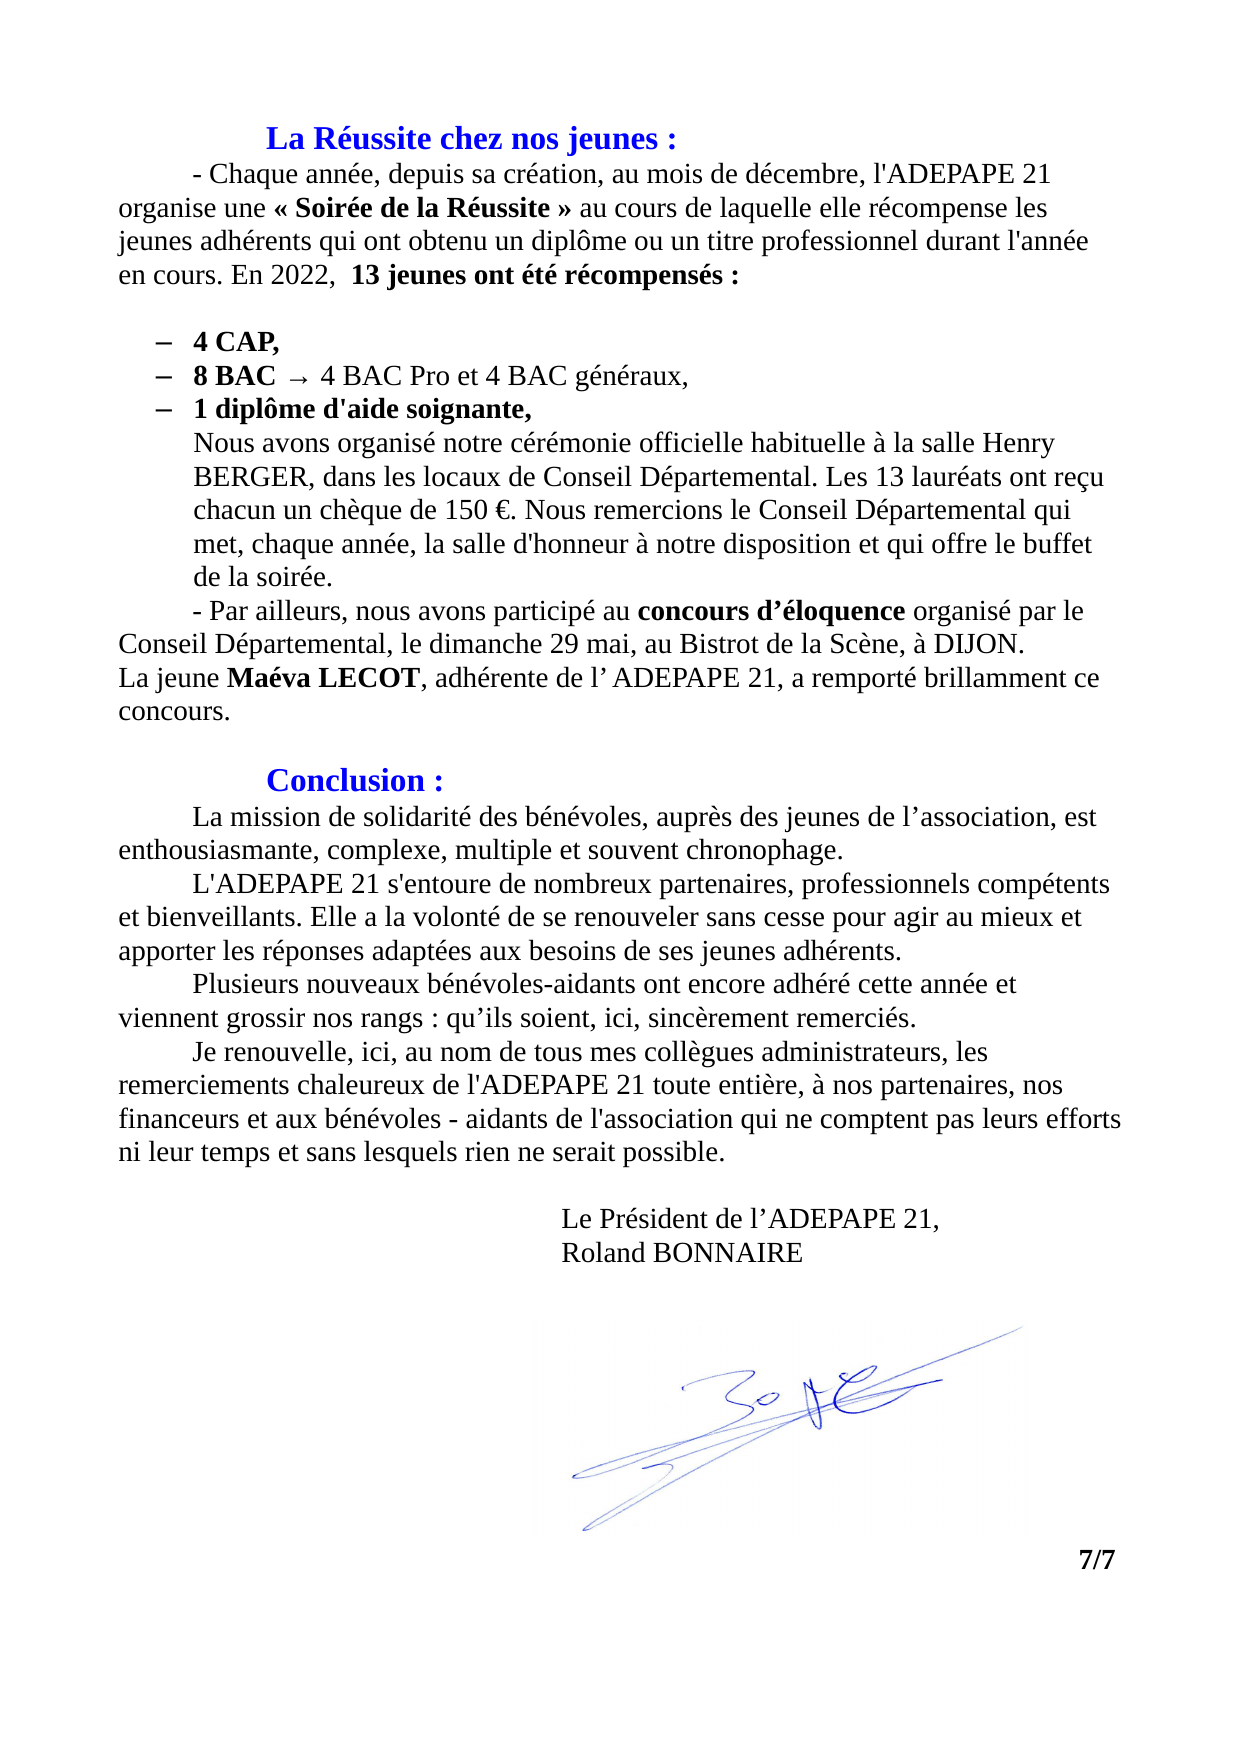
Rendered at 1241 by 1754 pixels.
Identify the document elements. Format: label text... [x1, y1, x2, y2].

text La Réussite chez nos jeunes : [118, 118, 1122, 156]
text Le Président de l’ADEPAPE 21, [118, 1201, 1122, 1235]
text Roland BONNAIRE [118, 1235, 1122, 1302]
text - Chaque année, depuis sa création, au mois de décembre, l'ADEPAPE 21 organise une « Soirée de la Réussite » au cours de laquelle elle récompense les jeunes adhérents qui ont obtenu un diplôme ou un titre professionnel durant l'année en cours. En 2022, 13 jeunes ont été récompensés : [118, 156, 1122, 291]
text La mission de solidarité des bénévoles, auprès des jeunes de l’association, est enthousiasmante, complexe, multiple et souvent chronophage. [118, 799, 1122, 866]
list 4 CAP, [156, 324, 1122, 358]
list Nous avons organisé notre cérémonie officielle habituelle à la salle Henry BERGER, dans les locaux de Conseil Départemental. Les 13 lauréats ont reçu chacun un chèque de 150 €. Nous remercions le Conseil Départemental qui met, chaque année, la salle d'honneur à notre disposition et qui offre le buffet de la soirée. [156, 425, 1122, 593]
text - Par ailleurs, nous avons participé au concours d’éloquence organisé par le Conseil Départemental, le dimanche 29 mai, au Bistrot de la Scène, à DIJON. [118, 593, 1122, 660]
text La jeune Maéva LECOT, adhérente de l’ ADEPAPE 21, a remporté brillamment ce concours. [118, 660, 1122, 727]
picture [530, 1320, 1029, 1538]
text Plusieurs nouveaux bénévoles-aidants ont encore adhéré cette année et viennent grossir nos rangs : qu’ils soient, ici, sincèrement remerciés. [118, 967, 1122, 1034]
text 7/7 [118, 1542, 1122, 1575]
list 1 diplôme d'aide soignante, [156, 391, 1122, 425]
list 8 BAC → 4 BAC Pro et 4 BAC généraux, [156, 358, 1122, 391]
text Conclusion : [118, 761, 1122, 799]
text L'ADEPAPE 21 s'entoure de nombreux partenaires, professionnels compétents et bienveillants. Elle a la volonté de se renouveler sans cesse pour agir au mieux et apporter les réponses adaptées aux besoins de ses jeunes adhérents. [118, 866, 1122, 967]
text Je renouvelle, ici, au nom de tous mes collègues administrateurs, les remerciements chaleureux de l'ADEPAPE 21 toute entière, à nos partenaires, nos financeurs et aux bénévoles - aidants de l'association qui ne comptent pas leurs efforts ni leur temps et sans lesquels rien ne serait possible. [118, 1034, 1122, 1168]
